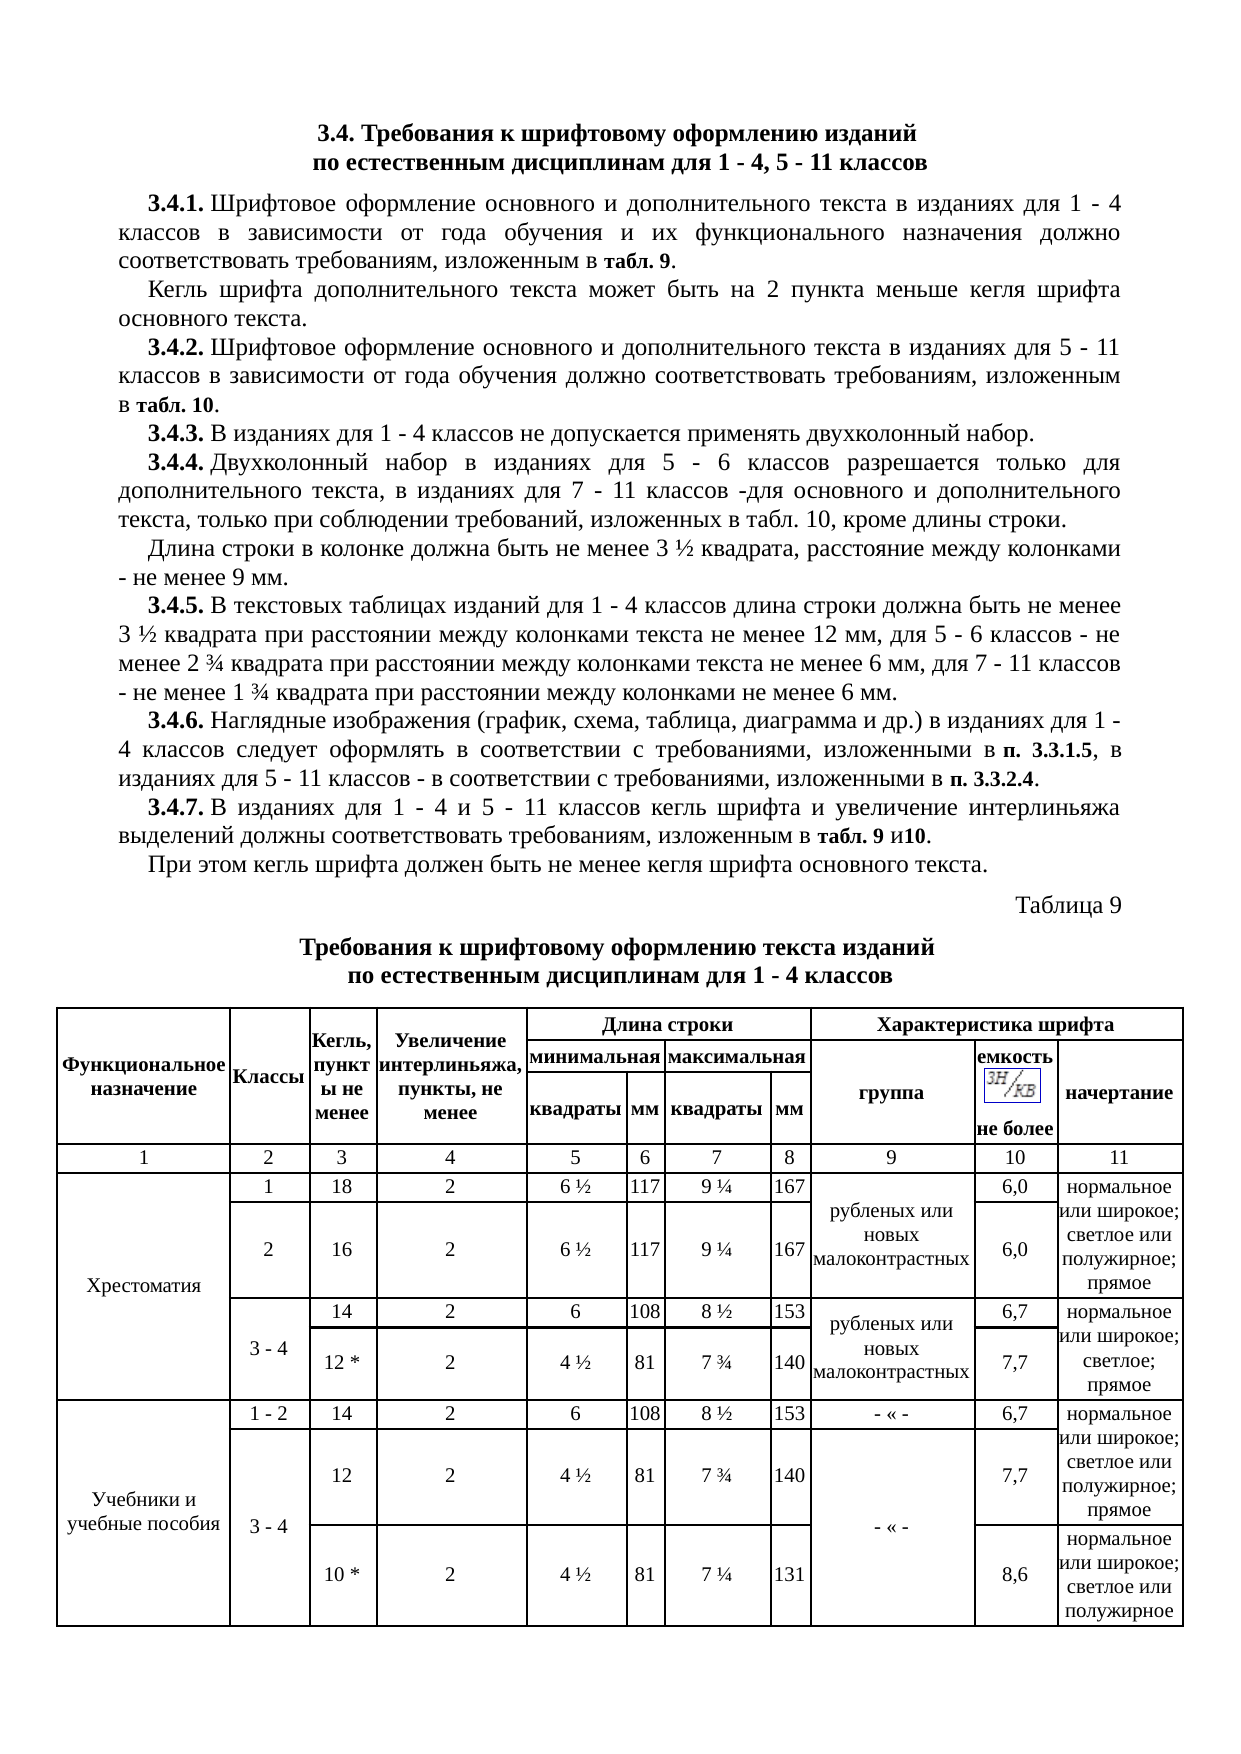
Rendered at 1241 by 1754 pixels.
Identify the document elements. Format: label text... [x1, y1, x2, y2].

table_cell 7 ¾ [666, 1329, 770, 1398]
table_cell 4 ½ [528, 1526, 626, 1625]
table_cell 81 [628, 1526, 664, 1625]
text Кегль шрифта дополнительного текста может быть на 2 пункта меньше кегля шрифта основного текста. [118, 274, 1122, 332]
table_cell 5 [528, 1145, 626, 1172]
text 3.4.1. Шрифтовое оформление основного и дополнительного текста в изданиях для 1 - 4 классов в зависимости от года обучения и их функционального назначения должно соответствовать требованиям, изложенным в табл. 9. [118, 188, 1122, 274]
table_cell 2 [378, 1203, 526, 1297]
text Таблица 9 [118, 891, 1122, 919]
table_cell 8 ½ [666, 1401, 770, 1428]
table_cell 6 [528, 1299, 626, 1326]
table_cell минимальная [528, 1041, 664, 1071]
table_cell 6,7 [976, 1299, 1057, 1326]
table_cell нормальное или широкое; светлое; прямое [1059, 1299, 1182, 1398]
text Длина строки в колонке должна быть не менее 3 ½ квадрата, расстояние между колонками - не менее 9 мм. [118, 533, 1122, 591]
table_cell 140 [772, 1329, 810, 1398]
table_cell 1 [58, 1145, 229, 1172]
table_cell Учебники и учебные пособия [58, 1401, 229, 1625]
table_cell Хрестоматия [58, 1174, 229, 1398]
table_header Кегль, пункты не менее [311, 1009, 376, 1143]
table_cell 81 [628, 1430, 664, 1524]
table_cell 16 [311, 1203, 376, 1297]
table_cell нормальное или широкое; светлое или полужирное; прямое [1059, 1174, 1182, 1297]
text 3.4.5. В текстовых таблицах изданий для 1 - 4 классов длина строки должна быть не менее 3 ½ квадрата при расстоянии между колонками текста не менее 12 мм, для 5 - 6 классов - не менее 2 ¾ квадрата при расстоянии между колонками текста не менее 6 мм, для 7 - 11 классов - не менее 1 ¾ квадрата при расстоянии между колонками не менее 6 мм. [118, 591, 1122, 706]
table_cell 4 ½ [528, 1329, 626, 1398]
table_cell рубленых или новых малоконтрастных [812, 1174, 974, 1297]
table_cell 2 [378, 1299, 526, 1326]
table_cell емкость не более [976, 1041, 1057, 1143]
text 3.4.7. В изданиях для 1 - 4 и 5 - 11 классов кегль шрифта и увеличение интерлиньяжа выделений должны соответствовать требованиям, изложенным в табл. 9 и10. [118, 792, 1122, 849]
table_header Характеристика шрифта [812, 1009, 1182, 1039]
table_cell 6 ½ [528, 1174, 626, 1201]
table_cell 18 [311, 1174, 376, 1201]
table_cell 4 ½ [528, 1430, 626, 1524]
table_cell рубленых или новых малоконтрастных [812, 1299, 974, 1398]
table_cell квадраты [666, 1073, 770, 1143]
table_cell 8,6 [976, 1526, 1057, 1625]
table_cell мм [628, 1073, 664, 1143]
table_cell 6,7 [976, 1401, 1057, 1428]
table_cell начертание [1059, 1041, 1182, 1143]
table_cell 4 [378, 1145, 526, 1172]
table_cell 11 [1059, 1145, 1182, 1172]
table_cell 7,7 [976, 1430, 1057, 1524]
table_cell - « - [812, 1430, 974, 1625]
table_cell 1 - 2 [231, 1401, 309, 1428]
table_cell 6,0 [976, 1203, 1057, 1297]
table_cell 7,7 [976, 1329, 1057, 1398]
table_cell 12 * [311, 1329, 376, 1398]
table_cell 2 [378, 1401, 526, 1428]
table_cell 153 [772, 1299, 810, 1326]
table_cell 10 [976, 1145, 1057, 1172]
table_cell максимальная [666, 1041, 810, 1071]
table_cell 6,0 [976, 1174, 1057, 1201]
table_cell 2 [378, 1526, 526, 1625]
table_cell 14 [311, 1401, 376, 1428]
table_cell 6 [528, 1401, 626, 1428]
table_cell 81 [628, 1329, 664, 1398]
text При этом кегль шрифта должен быть не менее кегля шрифта основного текста. [118, 849, 1122, 878]
table_cell 8 [772, 1145, 810, 1172]
table_cell 6 [628, 1145, 664, 1172]
table_cell 108 [628, 1401, 664, 1428]
table_cell 167 [772, 1203, 810, 1297]
table_cell 153 [772, 1401, 810, 1428]
table_cell 2 [378, 1329, 526, 1398]
table_cell 6 ½ [528, 1203, 626, 1297]
text Требования к шрифтовому оформлению текста изданий по естественным дисциплинам для 1 - 4 классов [118, 932, 1122, 989]
table_cell 2 [378, 1174, 526, 1201]
table_cell 7 ¾ [666, 1430, 770, 1524]
table_cell 12 [311, 1430, 376, 1524]
table_cell 7 [666, 1145, 770, 1172]
subtitle 3.4. Требования к шрифтовому оформлению изданий по естественным дисциплинам для 1 - 4, 5 - 11 классов [118, 118, 1122, 176]
table_cell 8 ½ [666, 1299, 770, 1326]
table_cell 9 ¼ [666, 1203, 770, 1297]
table_header Классы [231, 1009, 309, 1143]
table_cell 3 - 4 [231, 1430, 309, 1625]
table_cell - « - [812, 1401, 974, 1428]
table_cell квадраты [528, 1073, 626, 1143]
table_header Длина строки [528, 1009, 810, 1039]
table_cell 2 [231, 1203, 309, 1297]
table_cell 3 - 4 [231, 1299, 309, 1398]
table_cell мм [772, 1073, 810, 1143]
table_cell 3 [311, 1145, 376, 1172]
text 3.4.2. Шрифтовое оформление основного и дополнительного текста в изданиях для 5 - 11 классов в зависимости от года обучения должно соответствовать требованиям, изложенным в табл. 10. [118, 332, 1122, 418]
table_cell 131 [772, 1526, 810, 1625]
text 3.4.6. Наглядные изображения (график, схема, таблица, диаграмма и др.) в изданиях для 1 - 4 классов следует оформлять в соответствии с требованиями, изложенными в п. 3.3.1.5, в изданиях для 5 - 11 классов - в соответствии с требованиями, изложенными в п. 3.3.2.4. [118, 706, 1122, 792]
table_cell 14 [311, 1299, 376, 1326]
table_cell 9 [812, 1145, 974, 1172]
table_cell 2 [378, 1430, 526, 1524]
picture [985, 1069, 1040, 1102]
table_cell 9 ¼ [666, 1174, 770, 1201]
table_cell 108 [628, 1299, 664, 1326]
table_cell 140 [772, 1430, 810, 1524]
text 3.4.3. В изданиях для 1 - 4 классов не допускается применять двухколонный набор. [118, 418, 1122, 447]
table_cell нормальное или широкое; светлое или полужирное; прямое [1059, 1401, 1182, 1524]
text 3.4.4. Двухколонный набор в изданиях для 5 - 6 классов разрешается только для дополнительного текста, в изданиях для 7 - 11 классов -для основного и дополнительного текста, только при соблюдении требований, изложенных в табл. 10, кроме длины строки. [118, 447, 1122, 533]
table_header Функциональное назначение [58, 1009, 229, 1143]
table_cell группа [812, 1041, 974, 1143]
table_header Увеличение интерлиньяжа, пункты, не менее [378, 1009, 526, 1143]
table_cell 2 [231, 1145, 309, 1172]
table_cell 10 * [311, 1526, 376, 1625]
table_cell 1 [231, 1174, 309, 1201]
table_cell 7 ¼ [666, 1526, 770, 1625]
table_cell 117 [628, 1174, 664, 1201]
table_cell 117 [628, 1203, 664, 1297]
table_cell нормальное или широкое; светлое или полужирное [1059, 1526, 1182, 1625]
table_cell 167 [772, 1174, 810, 1201]
